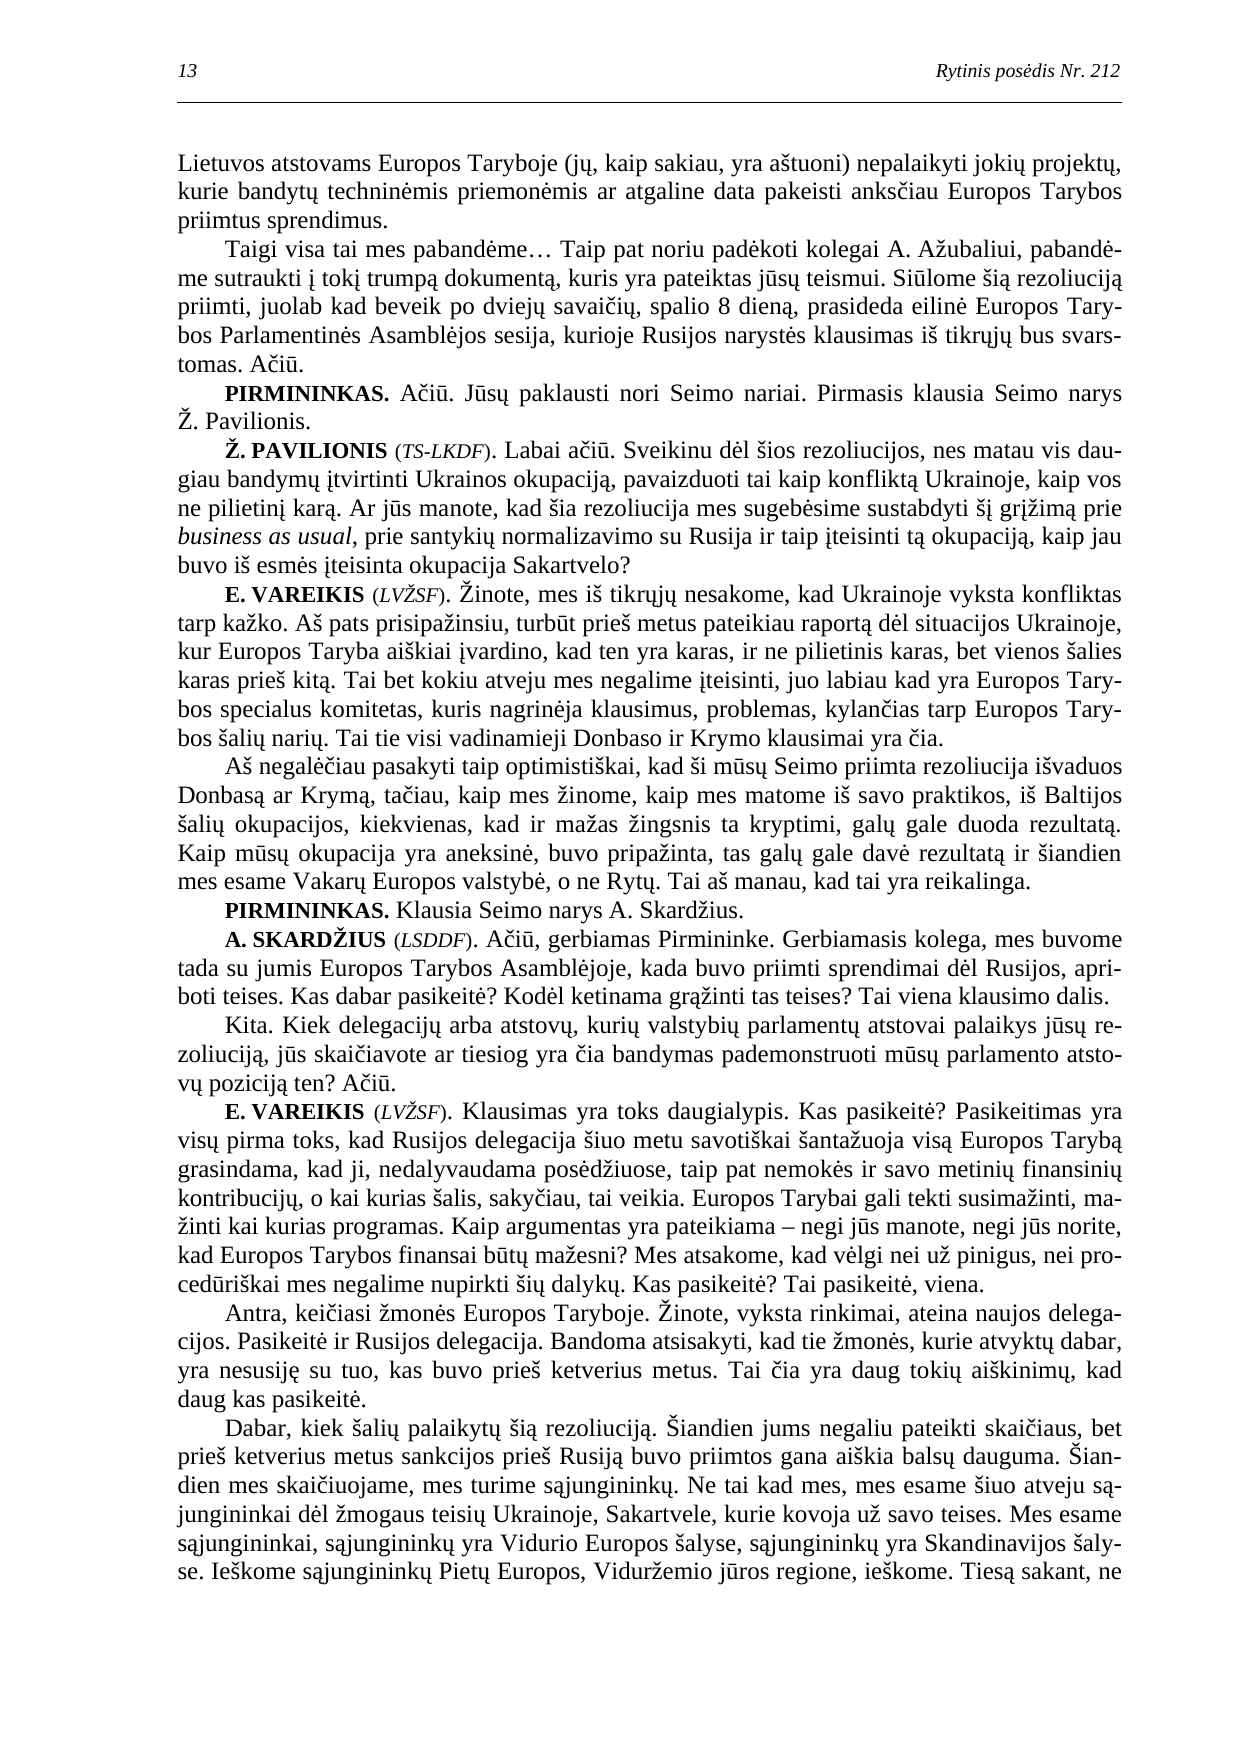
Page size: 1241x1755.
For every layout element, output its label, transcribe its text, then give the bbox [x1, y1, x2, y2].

text PIRMININKAS. Ačiū. Jū­sų pa­klaus­ti no­ri Sei­mo na­riai. Pir­ma­sis klau­sia Sei­mo na­rys Ž. Pa­vi­lio­nis. [177, 378, 1122, 435]
text Da­bar, kiek ša­lių pa­lai­ky­tų šią re­zo­liu­ci­ją. Šian­dien jums ne­ga­liu pa­teik­ti skai­čiaus, bet prieš ket­ve­rius me­tus sank­ci­jos prieš Ru­si­ją bu­vo pri­im­tos ga­na aiš­kia bal­sų dau­gu­ma. Šian­dien mes skai­čiuo­ja­me, mes tu­ri­me są­jun­gi­nin­kų. Ne tai kad mes, mes esa­me šiuo at­ve­ju są­jun­gi­nin­kai dėl žmo­gaus tei­sių Uk­rai­no­je, Sa­kart­ve­le, ku­rie ko­vo­ja už sa­vo tei­ses. Mes esa­me są­jun­gi­nin­kai, są­jun­gi­nin­kų yra Vi­du­rio Eu­ro­pos ša­ly­se, są­jun­gi­nin­kų yra Skan­di­na­vi­jos ša­ly­se. Ieš­ko­me są­jun­gi­nin­kų Pie­tų Eu­ro­pos, Vi­dur­že­mio jū­ros re­gio­ne, ieš­ko­me. Tie­są sa­kant, ne [177, 1413, 1122, 1585]
text Ž. PAVILIONIS (TS-LKDF). La­bai ačiū. Svei­ki­nu dėl šios re­zo­liu­ci­jos, nes ma­tau vis dau­giau ban­dy­mų įtvir­tin­ti Uk­rai­nos oku­pa­ci­ją, pa­vaiz­duo­ti tai kaip kon­flik­tą Uk­rai­no­je, kaip vos ne pi­lie­ti­nį ka­rą. Ar jūs ma­no­te, kad šia re­zo­liu­ci­ja mes su­ge­bė­si­me su­stab­dy­ti šį grį­ži­mą prie bu­si­ness as usu­al, prie san­ty­kių nor­ma­li­za­vi­mo su Ru­si­ja ir taip įtei­sin­ti tą oku­pa­ci­ją, kaip jau bu­vo iš es­mės įtei­sin­ta oku­pa­ci­ja Sa­kart­ve­lo? [177, 435, 1122, 579]
text Ki­ta. Kiek de­le­ga­ci­jų ar­ba at­sto­vų, ku­rių vals­ty­bių par­la­men­tų at­sto­vai pa­lai­kys jū­sų re­zo­liu­ci­ją, jūs skai­čia­vo­te ar tie­siog yra čia ban­dy­mas pa­de­monst­ruo­ti mū­sų par­la­men­to at­sto­vų po­zi­ci­ją ten? Ačiū. [177, 1010, 1122, 1096]
text E. VAREIKIS (LVŽSF). Ži­no­te, mes iš tik­rų­jų ne­sa­ko­me, kad Uk­rai­no­je vyks­ta kon­flik­tas tarp kaž­ko. Aš pats pri­si­pa­žin­siu, tur­būt prieš me­tus pa­tei­kiau ra­por­tą dėl si­tu­a­ci­jos Uk­rai­no­je, kur Eu­ro­pos Ta­ry­ba aiš­kiai įvar­di­no, kad ten yra ka­ras, ir ne pi­lie­ti­nis ka­ras, bet vie­nos ša­lies ka­ras prieš ki­tą. Tai bet ko­kiu at­ve­ju mes ne­ga­li­me įtei­sin­ti, juo la­biau kad yra Eu­ro­pos Ta­ry­bos spe­cia­lus ko­mi­te­tas, ku­ris nag­ri­nė­ja klau­si­mus, pro­ble­mas, ky­lan­čias tarp Eu­ro­pos Ta­ry­bos ša­lių na­rių. Tai tie vi­si va­di­na­mie­ji Don­ba­so ir Kry­mo klau­si­mai yra čia. [177, 579, 1122, 751]
text PIRMININKAS. Klau­sia Sei­mo na­rys A. Skar­džius. [177, 895, 1122, 924]
text An­tra, kei­čia­si žmo­nės Eu­ro­pos Ta­ry­bo­je. Ži­no­te, vyks­ta rin­ki­mai, at­ei­na nau­jos de­le­ga­ci­jos. Pa­si­kei­tė ir Ru­si­jos de­le­ga­ci­ja. Ban­do­ma at­si­sa­ky­ti, kad tie žmo­nės, ku­rie at­vyk­tų da­bar, yra ne­su­si­ję su tuo, kas bu­vo prieš ket­ve­rius me­tus. Tai čia yra daug to­kių aiš­ki­ni­mų, kad daug kas pa­si­kei­tė. [177, 1298, 1122, 1413]
text Lie­tu­vos at­sto­vams Eu­ro­pos Ta­ry­bo­je (jų, kaip sa­kiau, yra aš­tuo­ni) ne­pa­lai­ky­ti jo­kių pro­jek­tų, ku­rie ban­dy­tų tech­ni­nė­mis prie­mo­nė­mis ar at­ga­li­ne da­ta pa­keis­ti anks­čiau Eu­ro­pos Ta­ry­bos pri­im­tus spren­di­mus. [177, 148, 1122, 234]
text Aš ne­ga­lė­čiau pa­sa­ky­ti taip op­ti­mis­tiš­kai, kad ši mū­sų Sei­mo pri­im­ta re­zo­liu­ci­ja iš­va­duos Don­ba­są ar Kry­mą, ta­čiau, kaip mes ži­no­me, kaip mes ma­to­me iš sa­vo prak­ti­kos, iš Bal­ti­jos ša­lių oku­pa­ci­jos, kiek­vie­nas, kad ir ma­žas žings­nis ta kryp­ti­mi, ga­lų ga­le duo­da re­zul­ta­tą. Kaip mū­sų oku­pa­ci­ja yra anek­si­nė, bu­vo pri­pa­žin­ta, tas ga­lų ga­le da­vė re­zul­ta­tą ir šian­dien mes esa­me Va­ka­rų Eu­ro­pos vals­ty­bė, o ne Ry­tų. Tai aš ma­nau, kad tai yra rei­ka­lin­ga. [177, 751, 1122, 895]
text A. SKARDŽIUS (LSDDF). Ačiū, ger­bia­mas Pir­mi­nin­ke. Ger­bia­ma­sis ko­le­ga, mes bu­vo­me ta­da su ju­mis Eu­ro­pos Ta­ry­bos Asam­blė­jo­je, ka­da bu­vo pri­im­ti spren­di­mai dėl Ru­si­jos, ap­ri­bo­ti tei­ses. Kas da­bar pa­si­kei­tė? Ko­dėl ke­ti­na­ma grą­žin­ti tas tei­ses? Tai vie­na klau­si­mo da­lis. [177, 924, 1122, 1010]
text E. VAREIKIS (LVŽSF). Klau­si­mas yra toks dau­gia­ly­pis. Kas pa­si­kei­tė? Pa­si­kei­ti­mas yra vi­sų pir­ma toks, kad Ru­si­jos de­le­ga­ci­ja šiuo me­tu sa­vo­tiš­kai šan­ta­žuo­ja vi­są Eu­ro­pos Ta­ry­bą gra­sin­da­ma, kad ji, ne­da­ly­vau­da­ma po­sė­džiuo­se, taip pat ne­mo­kės ir sa­vo me­ti­nių fi­nan­si­nių kon­tri­bu­ci­jų, o kai ku­rias ša­lis, sa­ky­čiau, tai vei­kia. Eu­ro­pos Ta­ry­bai ga­li tek­ti su­si­ma­žin­ti, ma­žin­ti kai ku­rias pro­gra­mas. Kaip ar­gu­men­tas yra pa­tei­kia­ma – ne­gi jūs ma­no­te, ne­gi jūs no­ri­te, kad Eu­ro­pos Ta­ry­bos fi­nan­sai bū­tų ma­žes­ni? Mes at­sa­ko­me, kad vėl­gi nei už pi­ni­gus, nei pro­ce­dū­riš­kai mes ne­ga­li­me nu­pirk­ti šių da­ly­kų. Kas pa­si­kei­tė? Tai pa­si­kei­tė, vie­na. [177, 1096, 1122, 1298]
text Tai­gi vi­sa tai mes pa­ban­dė­me… Taip pat no­riu pa­dė­ko­ti ko­le­gai A. Ažu­ba­liui, pa­ban­dė­me su­trauk­ti į to­kį trum­pą do­ku­men­tą, ku­ris yra pa­teik­tas jū­sų teis­mui. Siū­lo­me šią re­zo­liu­ci­ją pri­im­ti, juo­lab kad be­veik po dvie­jų sa­vai­čių, spa­lio 8 die­ną, pra­si­de­da ei­li­nė Eu­ro­pos Ta­ry­bos Par­la­men­ti­nės Asam­blė­jos se­si­ja, ku­rio­je Ru­si­jos na­rys­tės klau­si­mas iš tik­rų­jų bus svars­to­mas. Ačiū. [177, 234, 1122, 378]
